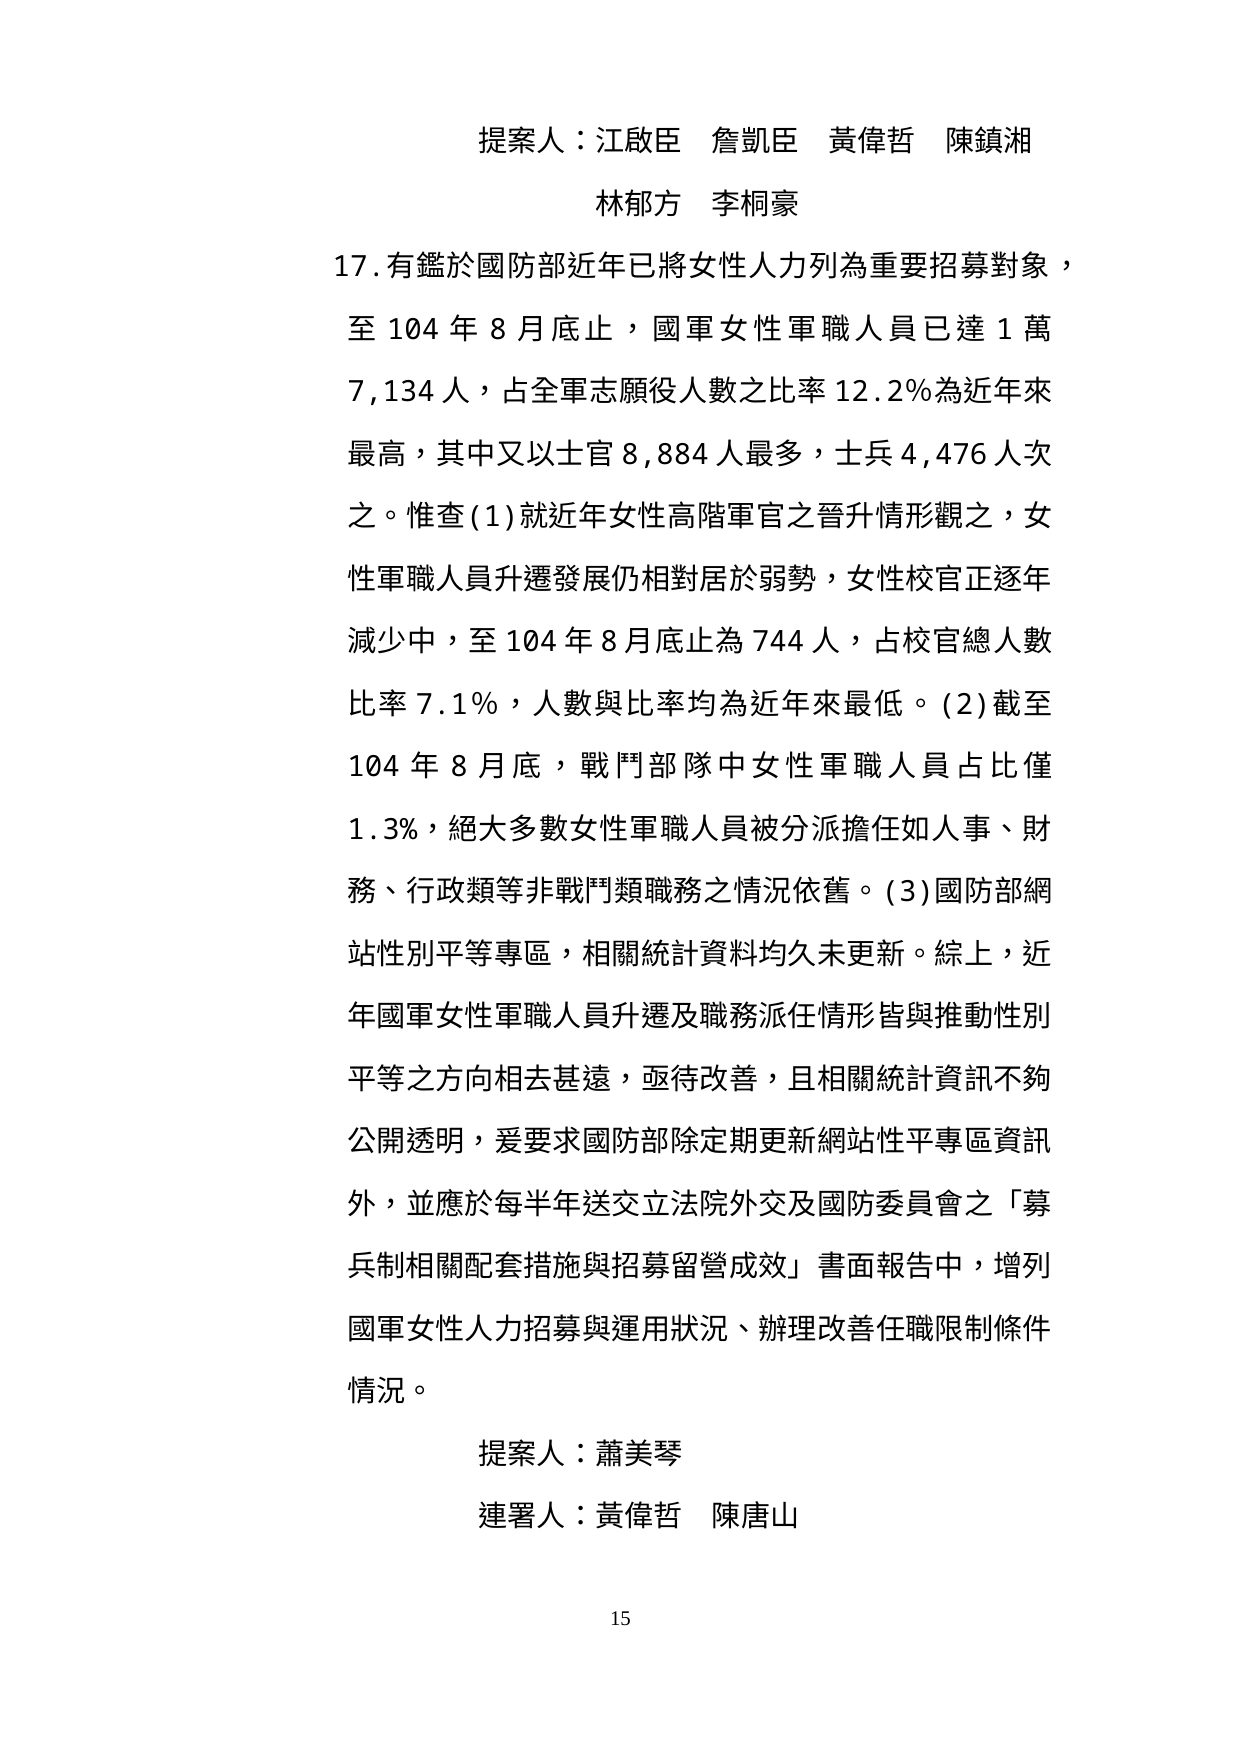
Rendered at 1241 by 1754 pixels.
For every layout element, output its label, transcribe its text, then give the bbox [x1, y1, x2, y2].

text 17.有鑑於國防部近年已將女性人力列為重要招募對象，至104年8月底止，國軍女性軍職人員已達1萬7,134人，占全軍志願役人數之比率12.2％為近年來最高，其中又以士官8,884人最多，士兵4,476人次之。惟查(1)就近年女性高階軍官之晉升情形觀之，女性軍職人員升遷發展仍相對居於弱勢，女性校官正逐年減少中，至104年8月底止為744人，占校官總人數比率7.1％，人數與比率均為近年來最低。(2)截至104年8月底，戰鬥部隊中女性軍職人員占比僅1.3%，絕大多數女性軍職人員被分派擔任如人事、財務、行政類等非戰鬥類職務之情況依舊。(3)國防部網站性別平等專區，相關統計資料均久未更新。綜上，近年國軍女性軍職人員升遷及職務派任情形皆與推動性別平等之方向相去甚遠，亟待改善，且相關統計資訊不夠公開透明，爰要求國防部除定期更新網站性平專區資訊外，並應於每半年送交立法院外交及國防委員會之「募兵制相關配套措施與招募留營成效」書面報告中，增列國軍女性人力招募與運用狀況、辦理改善任職限制條件情況。 [332, 222, 1053, 1410]
text 連署人：黃偉哲 陳唐山 [478, 1472, 1053, 1535]
text 林郁方 李桐豪 [595, 160, 1053, 222]
text 提案人：蕭美琴 [478, 1410, 1053, 1472]
text 提案人：江啟臣 詹凱臣 黃偉哲 陳鎮湘 [478, 97, 1053, 160]
